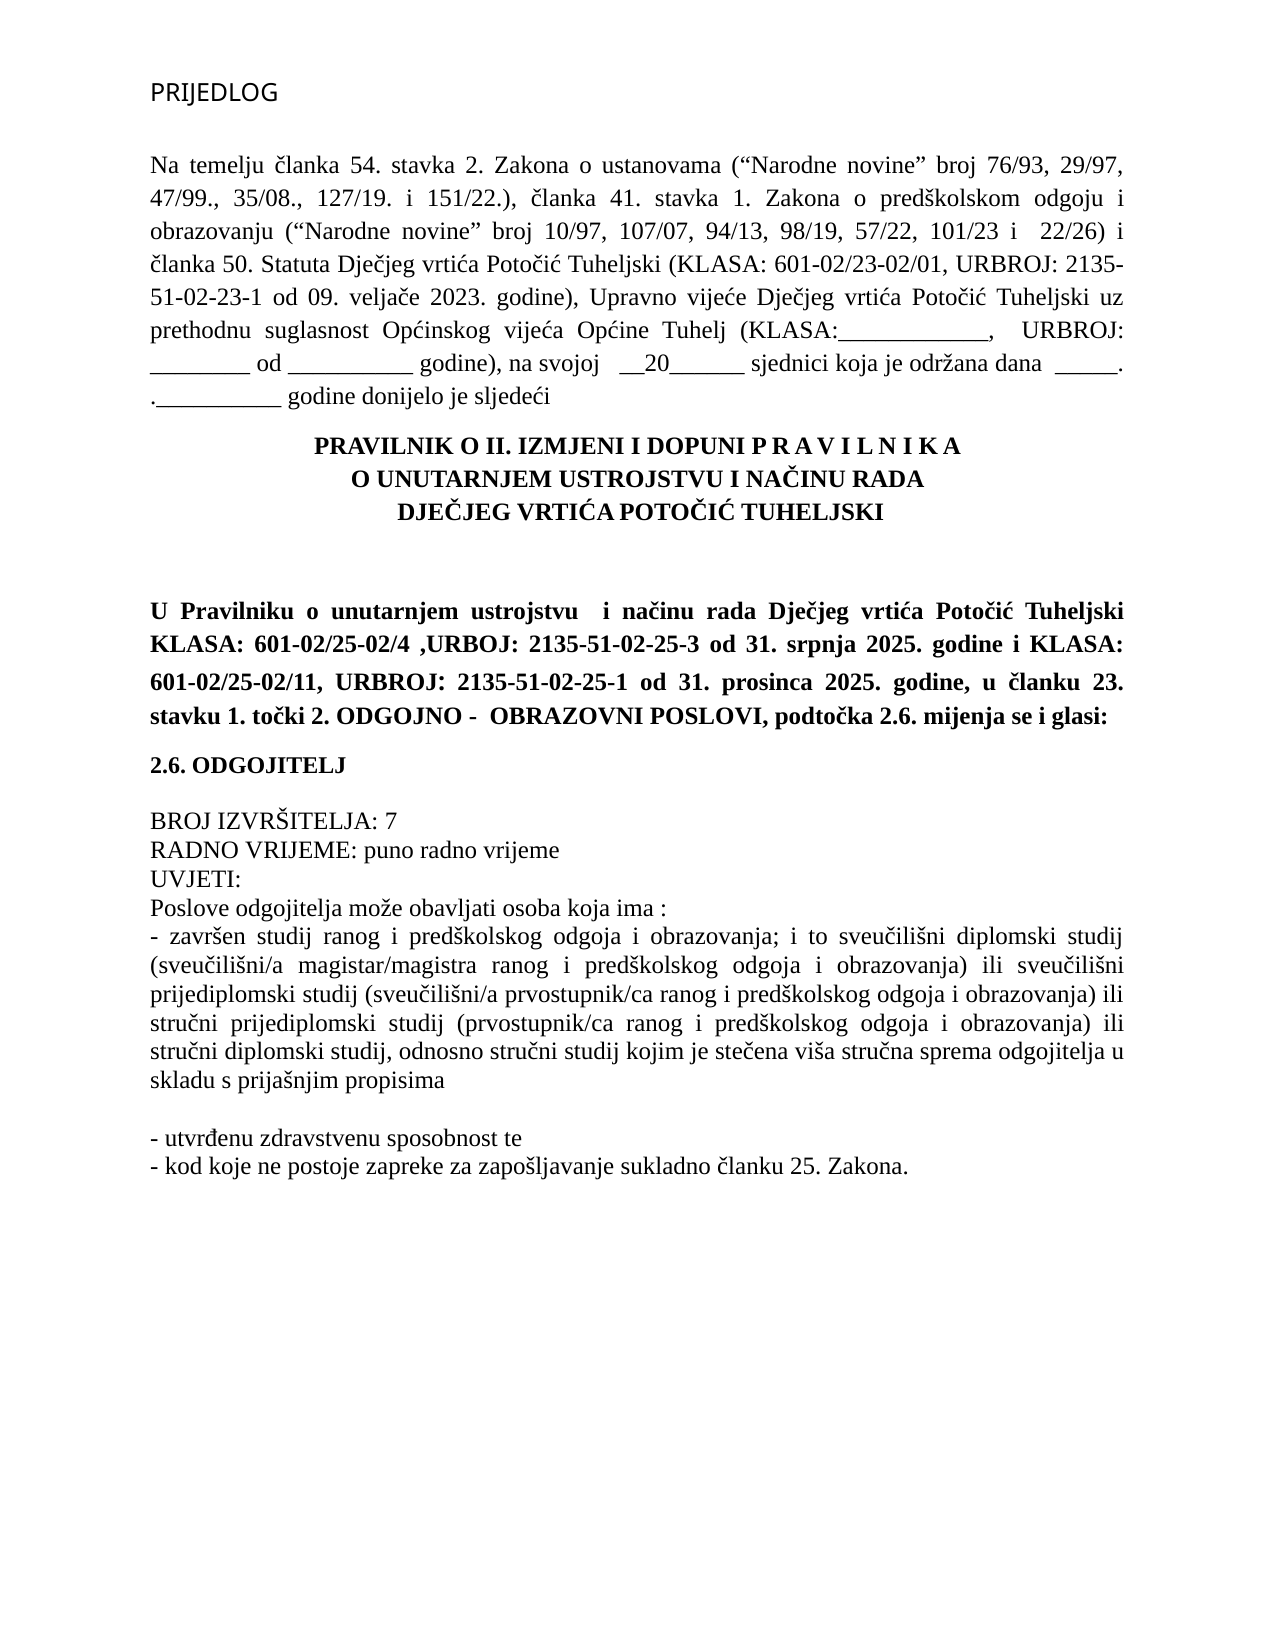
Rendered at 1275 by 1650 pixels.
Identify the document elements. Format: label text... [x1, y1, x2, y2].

text Poslove odgojitelja može obavljati osoba koja ima : [150, 893, 1125, 921]
text U Pravilniku o unutarnjem ustrojstvu i načinu rada Dječjeg vrtića Potočić Tuheljski KLASA: 601-02/25-02/4 ,URBOJ: 2135-51-02-25-3 od 31. srpnja 2025. godine i KLASA: 601-02/25-02/11, URBROJ: 2135-51-02-25-1 od 31. prosinca 2025. godine, u članku 23. stavku 1. točki 2. ODGOJNO - OBRAZOVNI POSLOVI, podtočka 2.6. mijenja se i glasi: [150, 596, 1125, 730]
text PRAVILNIK O II. IZMJENI I DOPUNI P R A V I L N I K A O UNUTARNJEM USTROJSTVU I NAČINU RADA DJEČJEG VRTIĆA POTOČIĆ TUHELJSKI [150, 431, 1125, 526]
text - kod koje ne postoje zapreke za zapošljavanje sukladno članku 25. Zakona. [150, 1151, 1125, 1180]
text UVJETI: [150, 864, 1125, 893]
text - utvrđenu zdravstvenu sposobnost te [150, 1123, 1125, 1151]
text RADNO VRIJEME: puno radno vrijeme [150, 835, 1125, 864]
text 2.6. ODGOJITELJ [150, 751, 1125, 779]
text Na temelju članka 54. stavka 2. Zakona o ustanovama (“Narodne novine” broj 76/93, 29/97, 47/99., 35/08., 127/19. i 151/22.), članka 41. stavka 1. Zakona o predškolskom odgoju i obrazovanju (“Narodne novine” broj 10/97, 107/07, 94/13, 98/19, 57/22, 101/23 i 22/26) i članka 50. Statuta Dječjeg vrtića Potočić Tuheljski (KLASA: 601-02/23-02/01, URBROJ: 2135-51-02-23-1 od 09. veljače 2023. godine), Upravno vijeće Dječjeg vrtića Potočić Tuheljski uz prethodnu suglasnost Općinskog vijeća Općine Tuhelj (KLASA:____________, URBROJ: ________ od __________ godine), na svojoj __20______ sjednici koja je održana dana _____. .__________ godine donijelo je sljedeći [150, 150, 1125, 410]
text - završen studij ranog i predškolskog odgoja i obrazovanja; i to sveučilišni diplomski studij (sveučilišni/a magistar/magistra ranog i predškolskog odgoja i obrazovanja) ili sveučilišni prijediplomski studij (sveučilišni/a prvostupnik/ca ranog i predškolskog odgoja i obrazovanja) ili stručni prijediplomski studij (prvostupnik/ca ranog i predškolskog odgoja i obrazovanja) ili stručni diplomski studij, odnosno stručni studij kojim je stečena viša stručna sprema odgojitelja u skladu s prijašnjim propisima [150, 921, 1125, 1094]
text BROJ IZVRŠITELJA: 7 [150, 806, 1125, 835]
